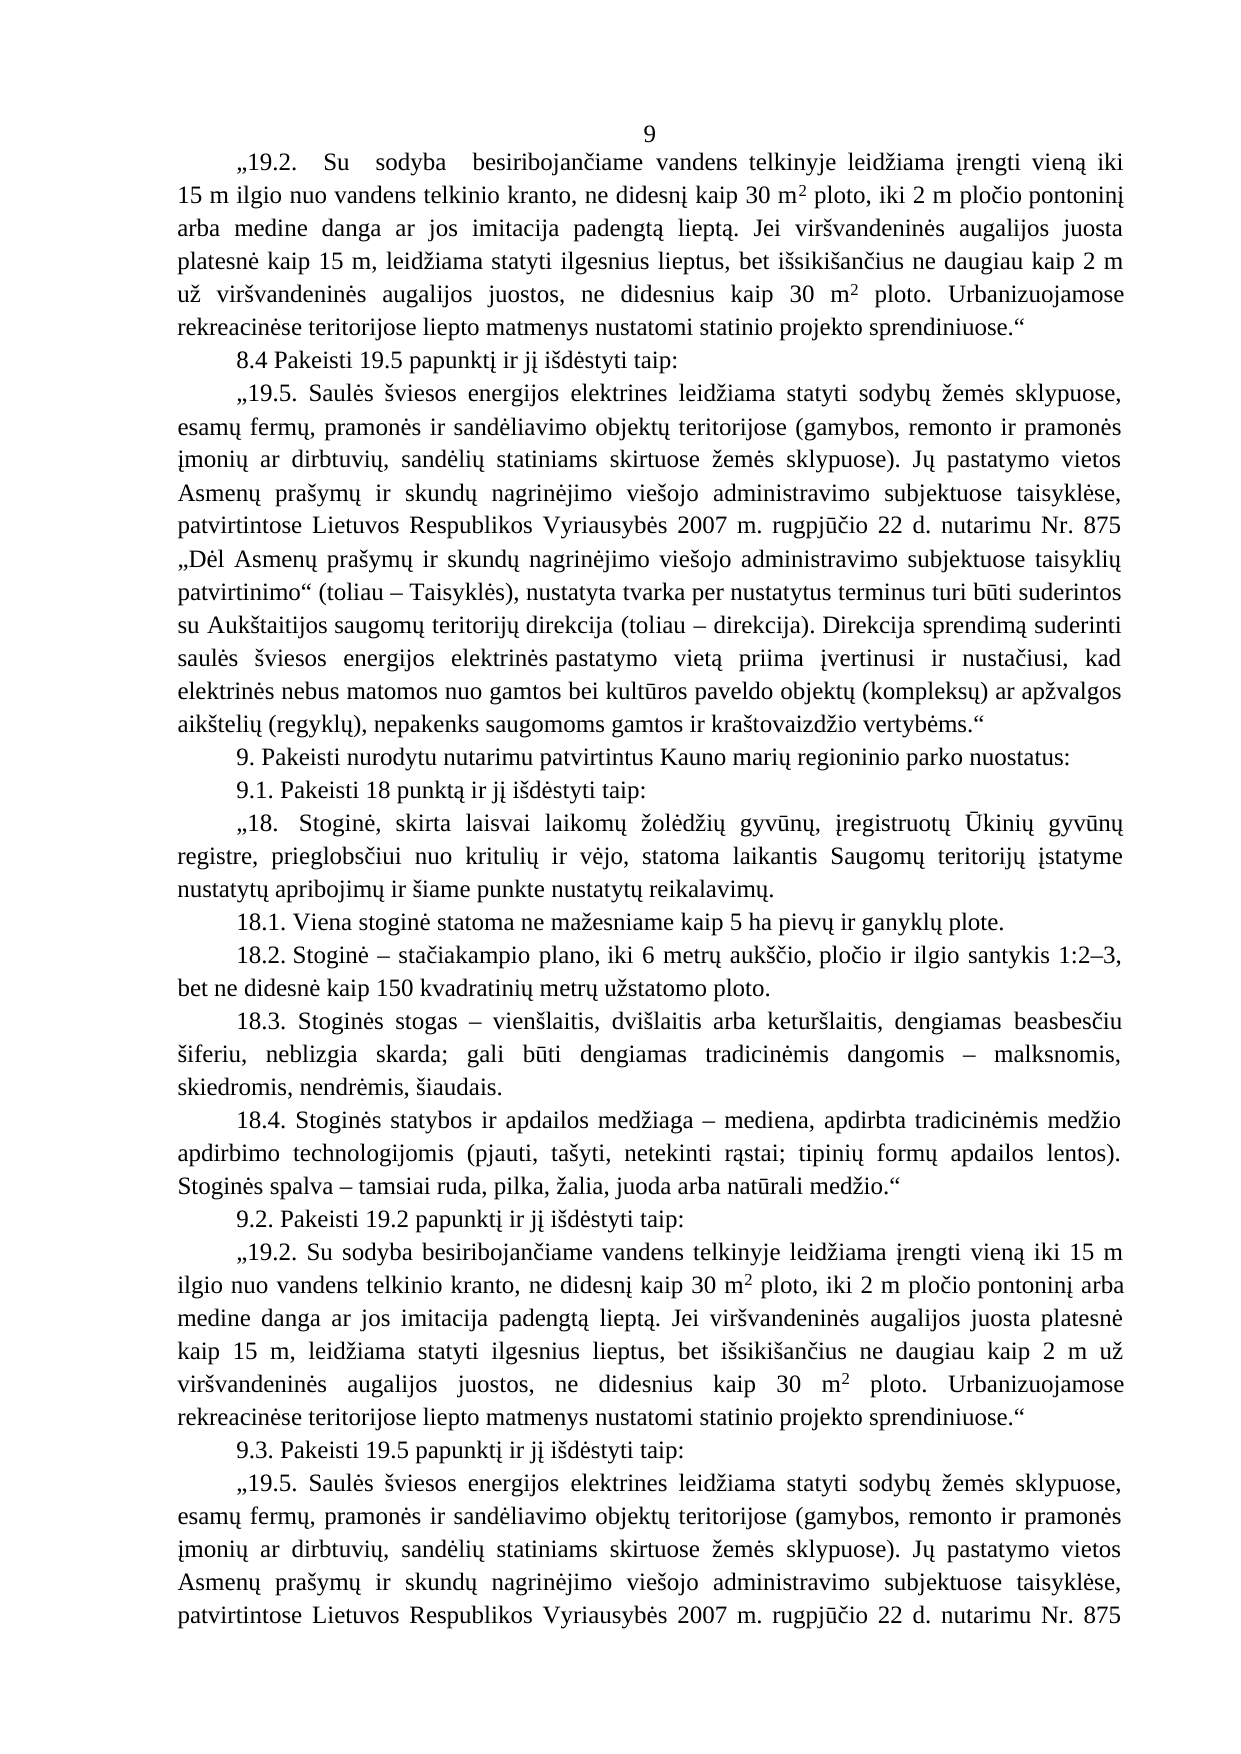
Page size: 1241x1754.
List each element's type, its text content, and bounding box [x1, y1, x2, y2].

text 8.4 Pakeisti 19.5 papunktį ir jį išdėstyti taip: [177, 346, 1124, 374]
text „19.5. Saulės šviesos energijos elektrines leidžiama statyti sodybų žemės sklypuose, esamų fermų, pramonės ir sandėliavimo objektų teritorijose (gamybos, remonto ir pramonės įmonių ar dirbtuvių, sandėlių statiniams skirtuose žemės sklypuose). Jų pastatymo vietos Asmenų prašymų ir skundų nagrinėjimo viešojo administravimo subjektuose taisyklėse, patvirtintose Lietuvos Respublikos Vyriausybės 2007 m. rugpjūčio 22 d. nutarimu Nr. 875 [177, 1468, 1122, 1629]
text 9.3. Pakeisti 19.5 papunktį ir jį išdėstyti taip: [177, 1435, 1124, 1464]
text 9.2. Pakeisti 19.2 papunktį ir jį išdėstyti taip: [177, 1204, 1124, 1233]
text „19.5. Saulės šviesos energijos elektrines leidžiama statyti sodybų žemės sklypuose, esamų fermų, pramonės ir sandėliavimo objektų teritorijose (gamybos, remonto ir pramonės įmonių ar dirbtuvių, sandėlių statiniams skirtuose žemės sklypuose). Jų pastatymo vietos Asmenų prašymų ir skundų nagrinėjimo viešojo administravimo subjektuose taisyklėse, patvirtintose Lietuvos Respublikos Vyriausybės 2007 m. rugpjūčio 22 d. nutarimu Nr. 875 „Dėl Asmenų prašymų ir skundų nagrinėjimo viešojo administravimo subjektuose taisyklių patvirtinimo“ (toliau – Taisyklės), nustatyta tvarka per nustatytus terminus turi būti suderintos su Aukštaitijos saugomų teritorijų direkcija (toliau – direkcija). Direkcija sprendimą suderinti saulės šviesos energijos elektrinės pastatymo vietą priima įvertinusi ir nustačiusi, kad elektrinės nebus matomos nuo gamtos bei kultūros paveldo objektų (kompleksų) ar apžvalgos aikštelių (regyklų), nepakenks saugomoms gamtos ir kraštovaizdžio vertybėms.“ [177, 378, 1122, 737]
text 9.1. Pakeisti 18 punktą ir jį išdėstyti taip: [177, 775, 1122, 803]
text „19.2. Su sodyba besiribojančiame vandens telkinyje leidžiama įrengti vieną iki 15 m ilgio nuo vandens telkinio kranto, ne didesnį kaip 30 m2 ploto, iki 2 m pločio pontoninį arba medine danga ar jos imitacija padengtą lieptą. Jei viršvandeninės augalijos juosta platesnė kaip 15 m, leidžiama statyti ilgesnius lieptus, bet išsikišančius ne daugiau kaip 2 m už viršvandeninės augalijos juostos, ne didesnius kaip 30 m2 ploto. Urbanizuojamose rekreacinėse teritorijose liepto matmenys nustatomi statinio projekto sprendiniuose.“ [177, 147, 1124, 341]
text „19.2. Su sodyba besiribojančiame vandens telkinyje leidžiama įrengti vieną iki 15 m ilgio nuo vandens telkinio kranto, ne didesnį kaip 30 m2 ploto, iki 2 m pločio pontoninį arba medine danga ar jos imitacija padengtą lieptą. Jei viršvandeninės augalijos juosta platesnė kaip 15 m, leidžiama statyti ilgesnius lieptus, bet išsikišančius ne daugiau kaip 2 m už viršvandeninės augalijos juostos, ne didesnius kaip 30 m2 ploto. Urbanizuojamose rekreacinėse teritorijose liepto matmenys nustatomi statinio projekto sprendiniuose.“ [177, 1237, 1124, 1431]
text 18.3. Stoginės stogas – vienšlaitis, dvišlaitis arba keturšlaitis, dengiamas beasbesčiu šiferiu, neblizgia skarda; gali būti dengiamas tradicinėmis dangomis – malksnomis, skiedromis, nendrėmis, šiaudais. [177, 1006, 1122, 1101]
text 18.1. Viena stoginė statoma ne mažesniame kaip 5 ha pievų ir ganyklų plote. [177, 907, 1122, 936]
text 18.2. Stoginė – stačiakampio plano, iki 6 metrų aukščio, pločio ir ilgio santykis 1:2–3, bet ne didesnė kaip 150 kvadratinių metrų užstatomo ploto. [177, 940, 1122, 1002]
text „18. Stoginė, skirta laisvai laikomų žolėdžių gyvūnų, įregistruotų Ūkinių gyvūnų registre, prieglobsčiui nuo kritulių ir vėjo, statoma laikantis Saugomų teritorijų įstatyme nustatytų apribojimų ir šiame punkte nustatytų reikalavimų. [177, 808, 1124, 903]
text 9. Pakeisti nurodytu nutarimu patvirtintus Kauno marių regioninio parko nuostatus: [177, 742, 1122, 771]
text 18.4. Stoginės statybos ir apdailos medžiaga – mediena, apdirbta tradicinėmis medžio apdirbimo technologijomis (pjauti, tašyti, netekinti rąstai; tipinių formų apdailos lentos). Stoginės spalva – tamsiai ruda, pilka, žalia, juoda arba natūrali medžio.“ [177, 1105, 1122, 1200]
